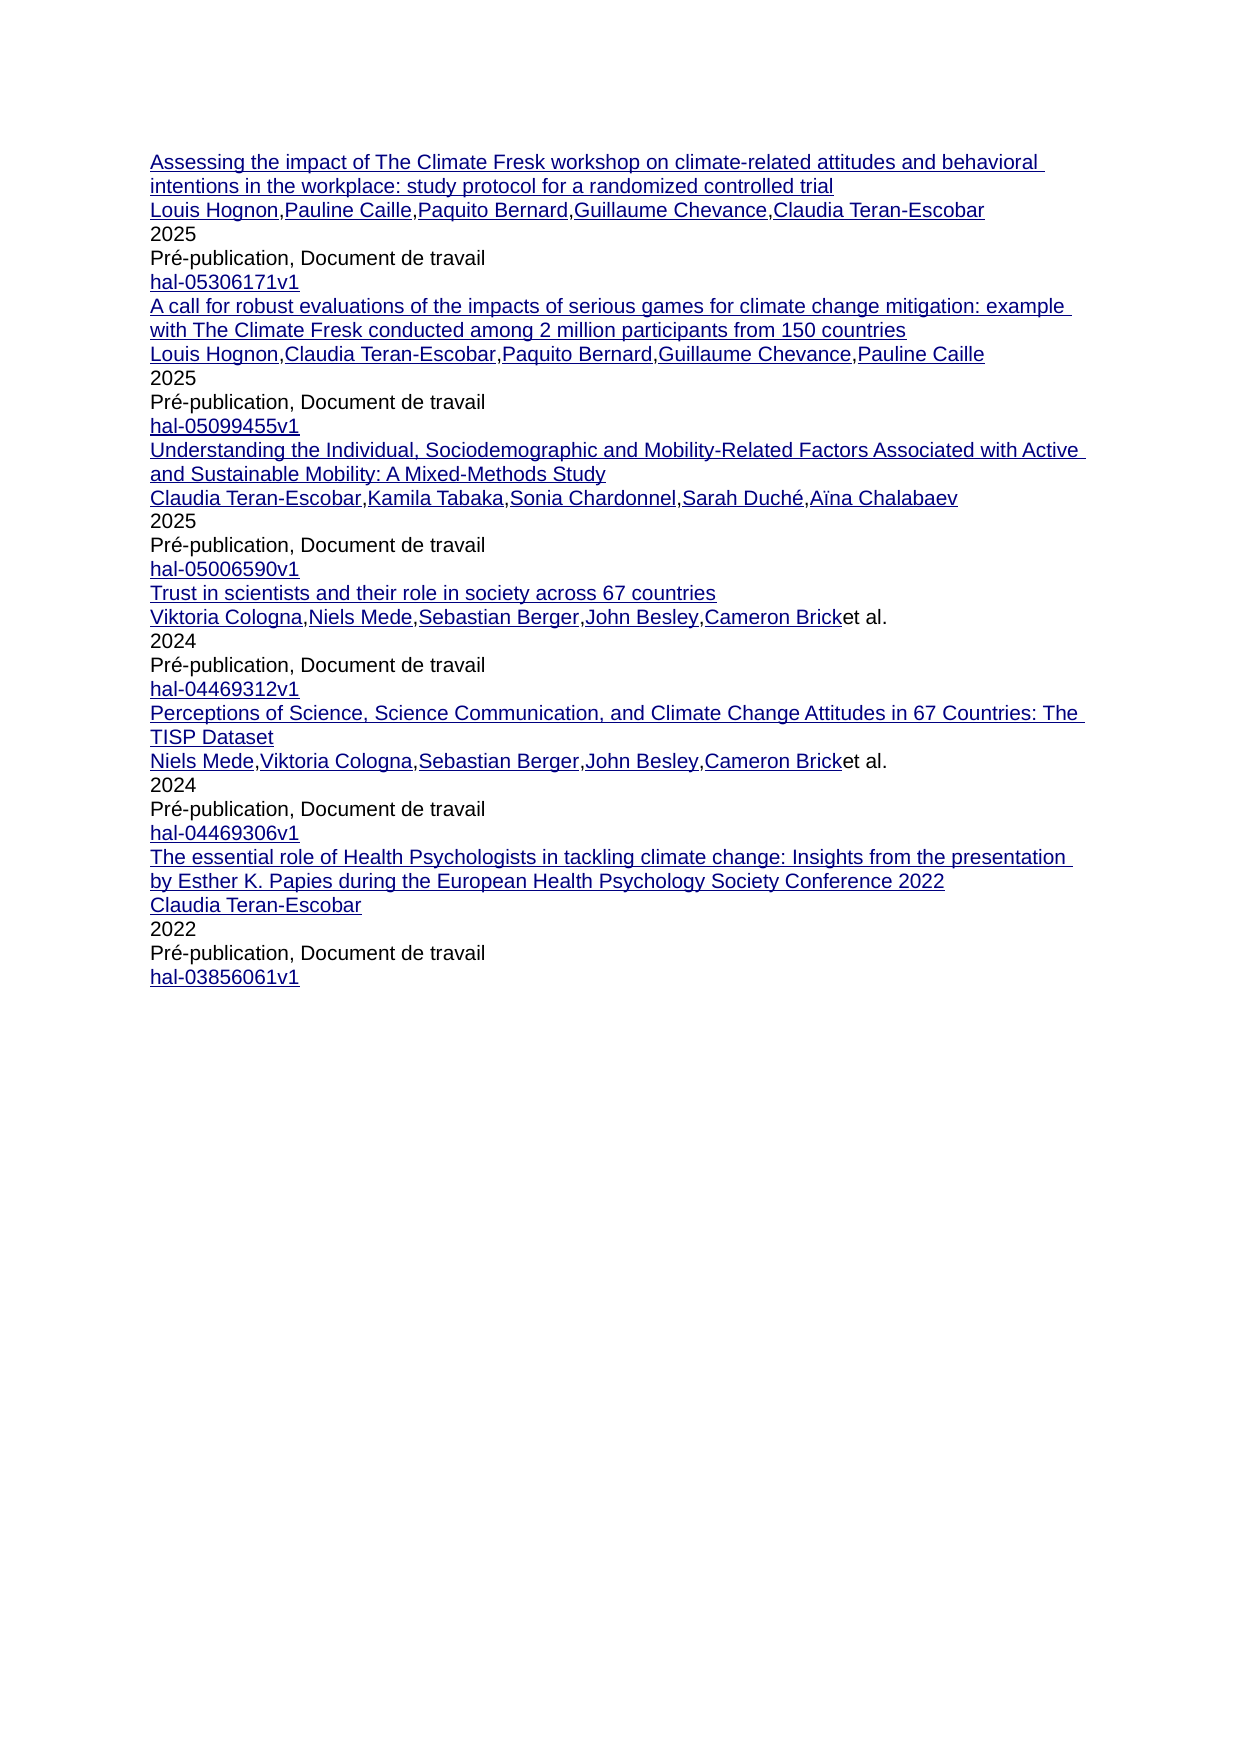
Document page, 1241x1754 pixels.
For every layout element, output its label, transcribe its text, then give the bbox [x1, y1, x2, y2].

table_cell Perceptions of Science, Science Communication, and Climate Change Attitudes in 67 Countries: The TISP Dataset Niels Mede,Viktoria Cologna,Sebastian Berger,John Besley,Cameron Bricket al. 2024 Pré-publication, Document de travail hal-04469306v1 [150, 701, 1090, 845]
table_cell Trust in scientists and their role in society across 67 countries Viktoria Cologna,Niels Mede,Sebastian Berger,John Besley,Cameron Bricket al. 2024 Pré-publication, Document de travail hal-04469312v1 [150, 581, 1090, 701]
table_cell Understanding the Individual, Sociodemographic and Mobility-Related Factors Associated with Active and Sustainable Mobility: A Mixed-Methods Study Claudia Teran-Escobar,Kamila Tabaka,Sonia Chardonnel,Sarah Duché,Aïna Chalabaev 2025 Pré-publication, Document de travail hal-05006590v1 [150, 438, 1090, 581]
table_cell The essential role of Health Psychologists in tackling climate change: Insights from the presentation by Esther K. Papies during the European Health Psychology Society Conference 2022 Claudia Teran-Escobar 2022 Pré-publication, Document de travail hal-03856061v1 [150, 845, 1090, 988]
table_header Assessing the impact of The Climate Fresk workshop on climate-related attitudes and behavioral intentions in the workplace: study protocol for a randomized controlled trial Louis Hognon,Pauline Caille,Paquito Bernard,Guillaume Chevance,Claudia Teran-Escobar 2025 Pré-publication, Document de travail hal-05306171v1 [150, 150, 1090, 294]
table_cell A call for robust evaluations of the impacts of serious games for climate change mitigation: example with The Climate Fresk conducted among 2 million participants from 150 countries Louis Hognon,Claudia Teran-Escobar,Paquito Bernard,Guillaume Chevance,Pauline Caille 2025 Pré-publication, Document de travail hal-05099455v1 [150, 294, 1090, 437]
